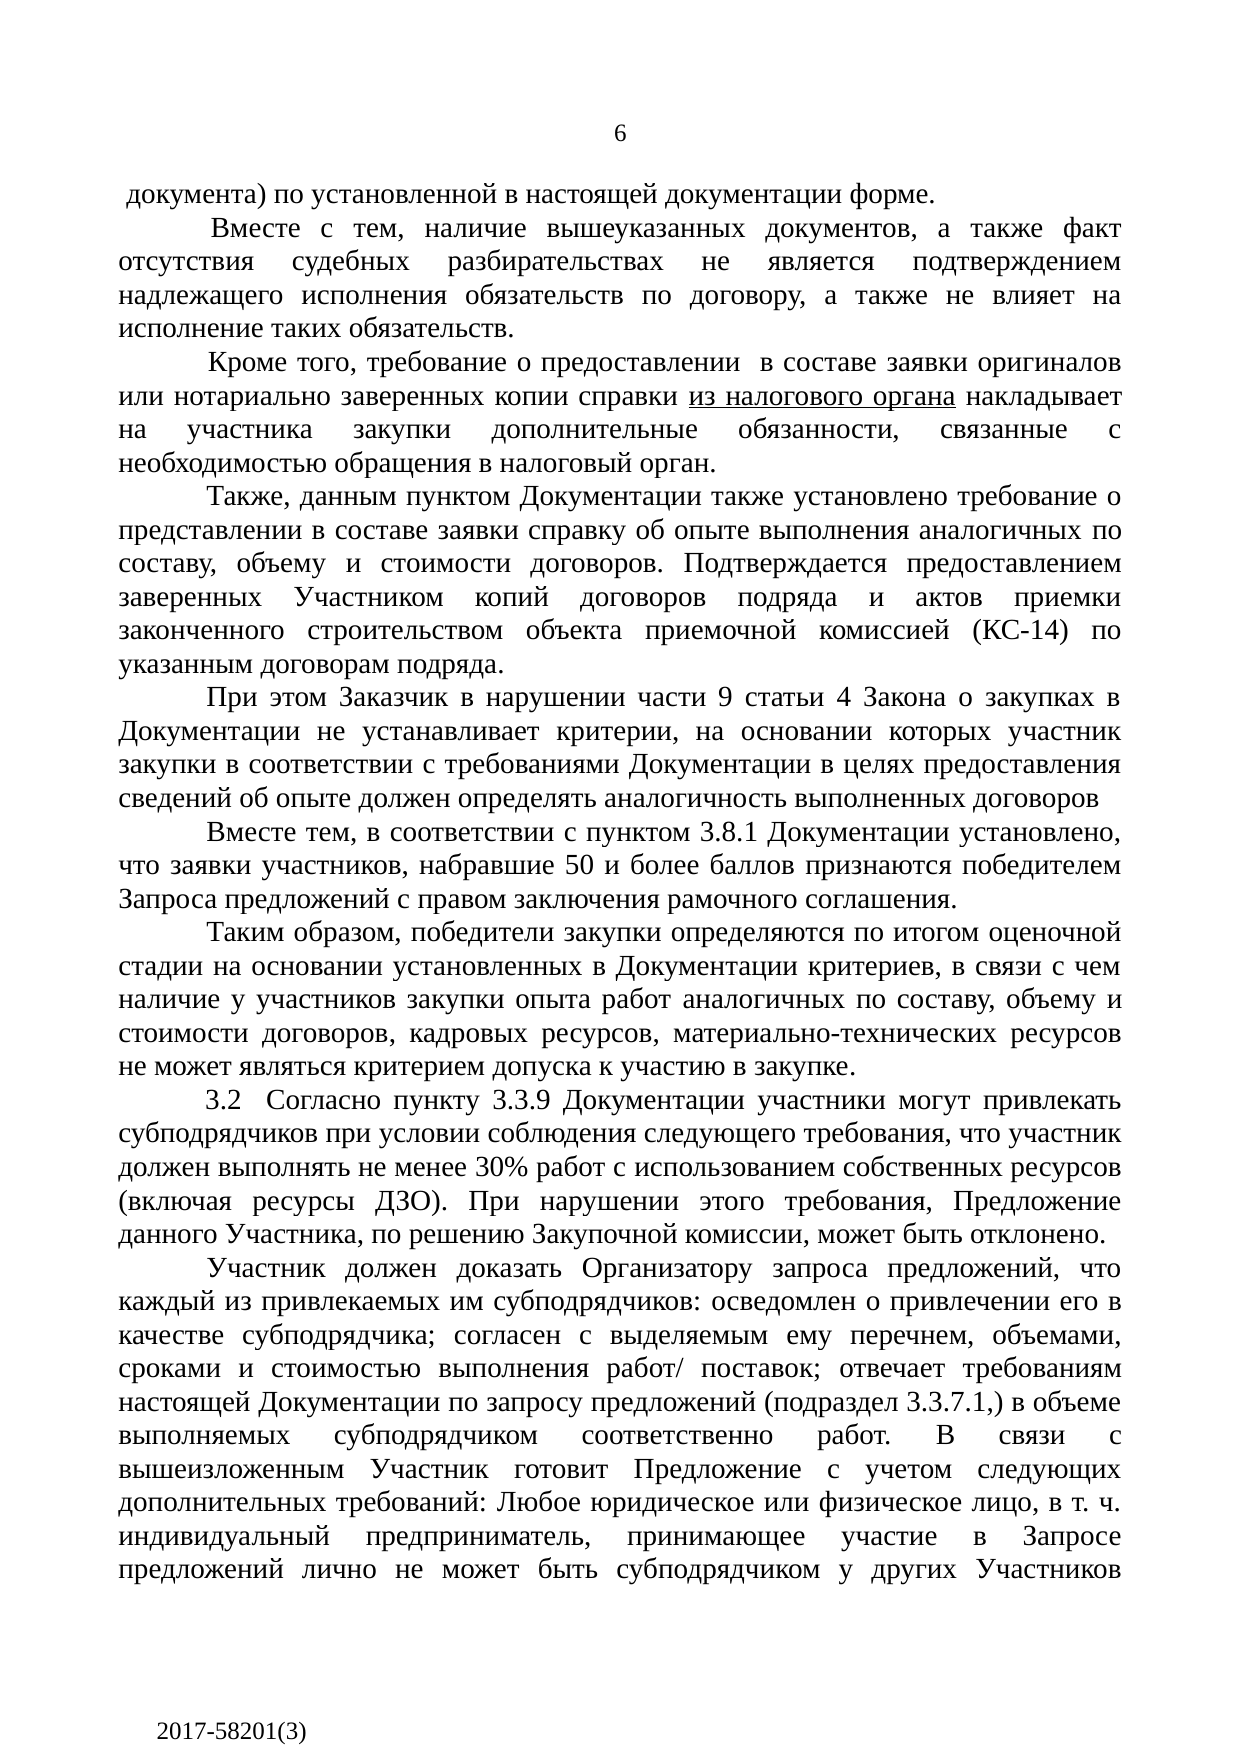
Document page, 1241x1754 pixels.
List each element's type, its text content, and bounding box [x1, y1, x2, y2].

text Также, данным пунктом Документации также установлено требование о представлении в составе заявки справку об опыте выполнения аналогичных по составу, объему и стоимости договоров. Подтверждается предоставлением заверенных Участником копий договоров подряда и актов приемки законченного строительством объекта приемочной комиссией (КС-14) по указанным договорам подряда. [118, 478, 1122, 679]
text Участник должен доказать Организатору запроса предложений, что каждый из привлекаемых им субподрядчиков: осведомлен о привлечении его в качестве субподрядчика; согласен с выделяемым ему перечнем, объемами, сроками и стоимостью выполнения работ/ поставок; отвечает требованиям настоящей Документации по запросу предложений (подраздел 3.3.7.1,) в объеме выполняемых субподрядчиком соответственно работ. В связи с вышеизложенным Участник готовит Предложение с учетом следующих дополнительных требований: Любое юридическое или физическое лицо, в т. ч. индивидуальный предприниматель, принимающее участие в Запросе предложений лично не может быть субподрядчиком у других Участников [118, 1250, 1122, 1585]
text Вместе тем, в соответствии с пунктом 3.8.1 Документации установлено, что заявки участников, набравшие 50 и более баллов признаются победителем Запроса предложений с правом заключения рамочного соглашения. [118, 814, 1122, 914]
text Таким образом, победители закупки определяются по итогом оценочной стадии на основании установленных в Документации критериев, в связи с чем наличие у участников закупки опыта работ аналогичных по составу, объему и стоимости договоров, кадровых ресурсов, материально-технических ресурсов не может являться критерием допуска к участию в закупке. [118, 914, 1122, 1082]
text При этом Заказчик в нарушении части 9 статьи 4 Закона о закупках в Документации не устанавливает критерии, на основании которых участник закупки в соответствии с требованиями Документации в целях предоставления сведений об опыте должен определять аналогичность выполненных договоров [118, 679, 1122, 814]
text Вместе с тем, наличие вышеуказанных документов, а также факт отсутствия судебных разбирательствах не является подтверждением надлежащего исполнения обязательств по договору, а также не влияет на исполнение таких обязательств. [118, 210, 1122, 344]
list документа) по установленной в настоящей документации форме. [126, 176, 1122, 210]
text Кроме того, требование о предоставлении в составе заявки оригиналов или нотариально заверенных копии справки из налогового органа накладывает на участника закупки дополнительные обязанности, связанные с необходимостью обращения в налоговый орган. [118, 344, 1122, 478]
text 3.2 Согласно пункту 3.3.9 Документации участники могут привлекать субподрядчиков при условии соблюдения следующего требования, что участник должен выполнять не менее 30% работ c использованием собственных ресурсов (включая ресурсы ДЗО). При нарушении этого требования, Предложение данного Участника, по решению Закупочной комиссии, может быть отклонено. [118, 1082, 1122, 1250]
